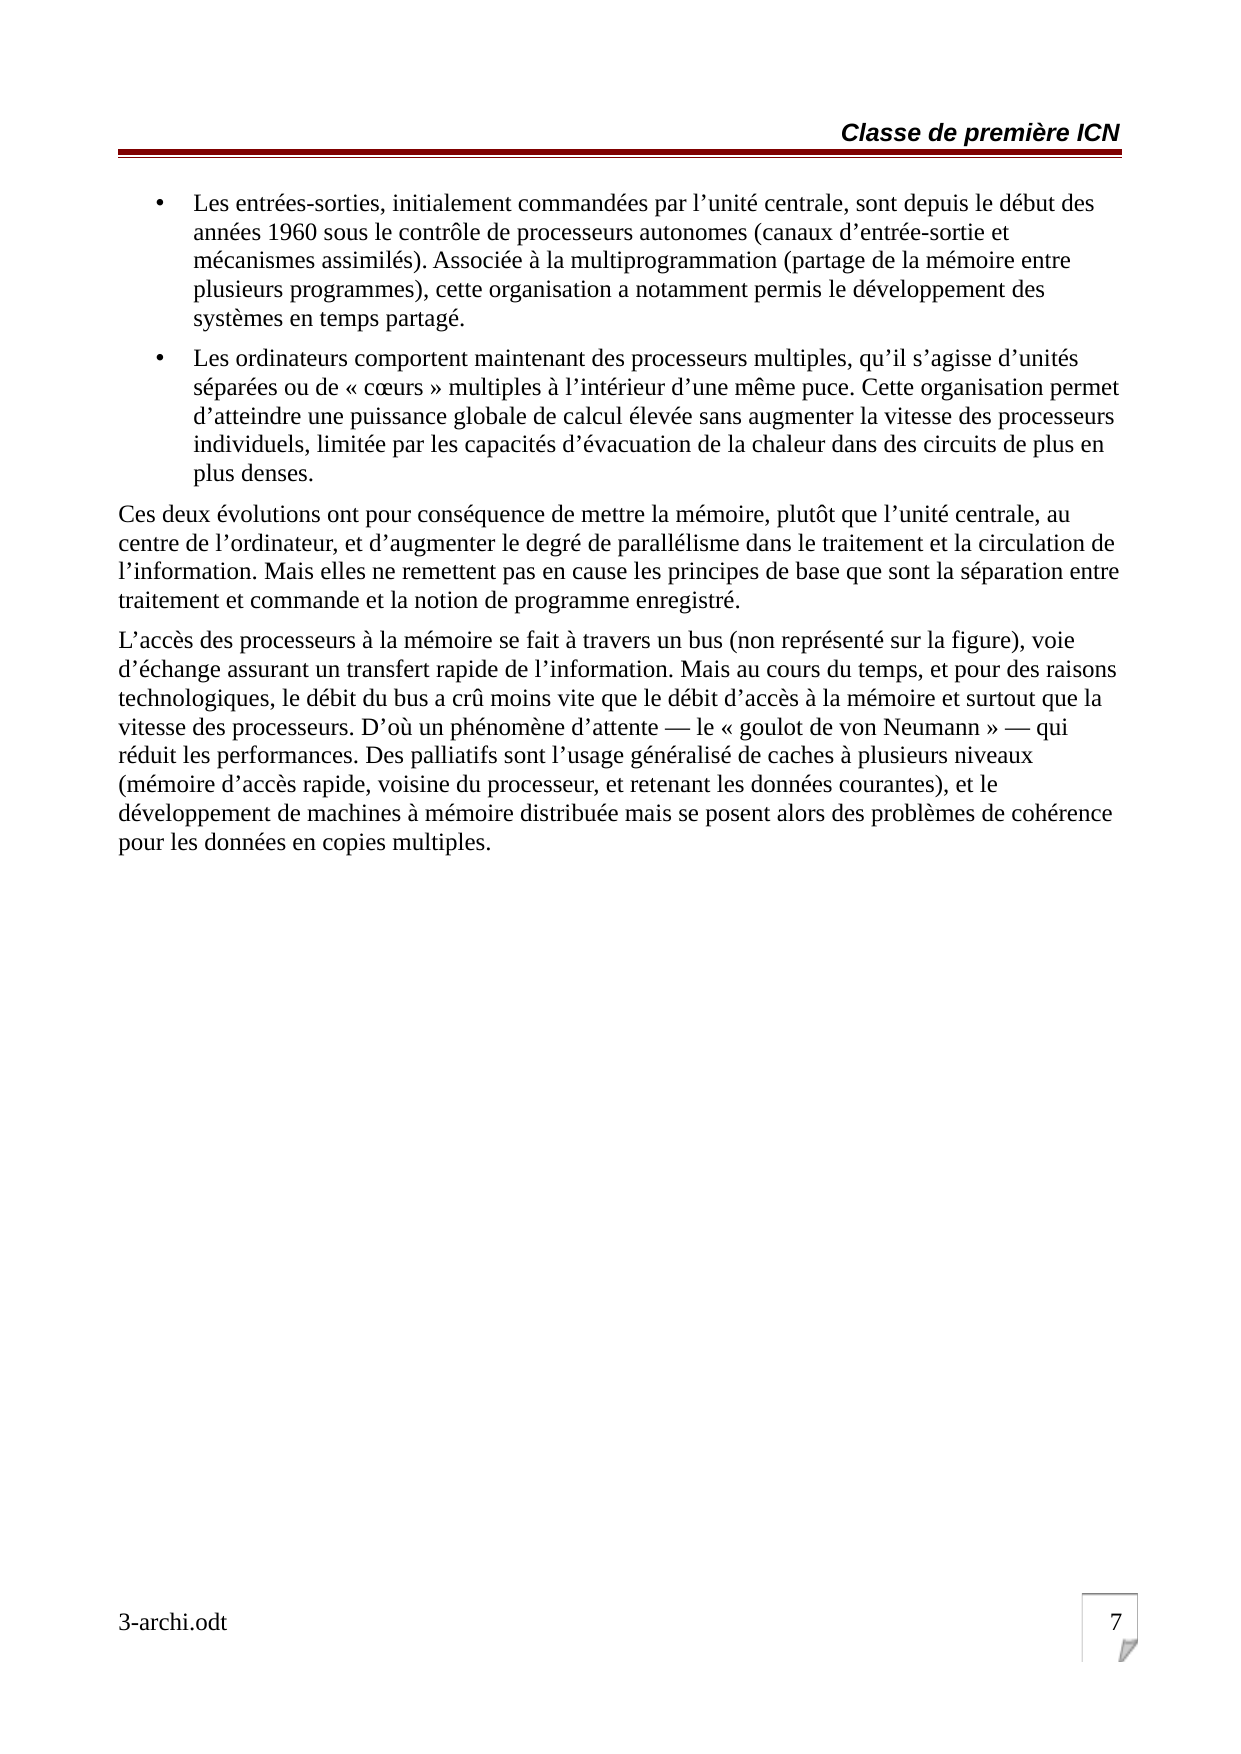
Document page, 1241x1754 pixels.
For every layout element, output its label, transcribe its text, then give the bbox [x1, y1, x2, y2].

list Les ordinateurs comportent maintenant des processeurs multiples, qu’il s’agisse d’unités séparées ou de « cœurs » multiples à l’intérieur d’une même puce. Cette organisation permet d’atteindre une puissance globale de calcul élevée sans augmenter la vitesse des processeurs individuels, limitée par les capacités d’évacuation de la chaleur dans des circuits de plus en plus denses. [156, 343, 1122, 487]
text L’accès des processeurs à la mémoire se fait à travers un bus (non représenté sur la figure), voie d’échange assurant un transfert rapide de l’information. Mais au cours du temps, et pour des raisons technologiques, le débit du bus a crû moins vite que le débit d’accès à la mémoire et surtout que la vitesse des processeurs. D’où un phénomène d’attente — le « goulot de von Neumann » — qui réduit les performances. Des palliatifs sont l’usage généralisé de caches à plusieurs niveaux (mémoire d’accès rapide, voisine du processeur, et retenant les données courantes), et le développement de machines à mémoire distribuée mais se posent alors des problèmes de cohérence pour les données en copies multiples. [118, 626, 1122, 856]
text Ces deux évolutions ont pour conséquence de mettre la mémoire, plutôt que l’unité centrale, au centre de l’ordinateur, et d’augmenter le degré de parallélisme dans le traitement et la circulation de l’information. Mais elles ne remettent pas en cause les principes de base que sont la séparation entre traitement et commande et la notion de programme enregistré. [118, 499, 1122, 614]
list Les entrées-sorties, initialement commandées par l’unité centrale, sont depuis le début des années 1960 sous le contrôle de processeurs autonomes (canaux d’entrée-sortie et mécanismes assimilés). Associée à la multiprogrammation (partage de la mémoire entre plusieurs programmes), cette organisation a notamment permis le développement des systèmes en temps partagé. [156, 188, 1122, 332]
